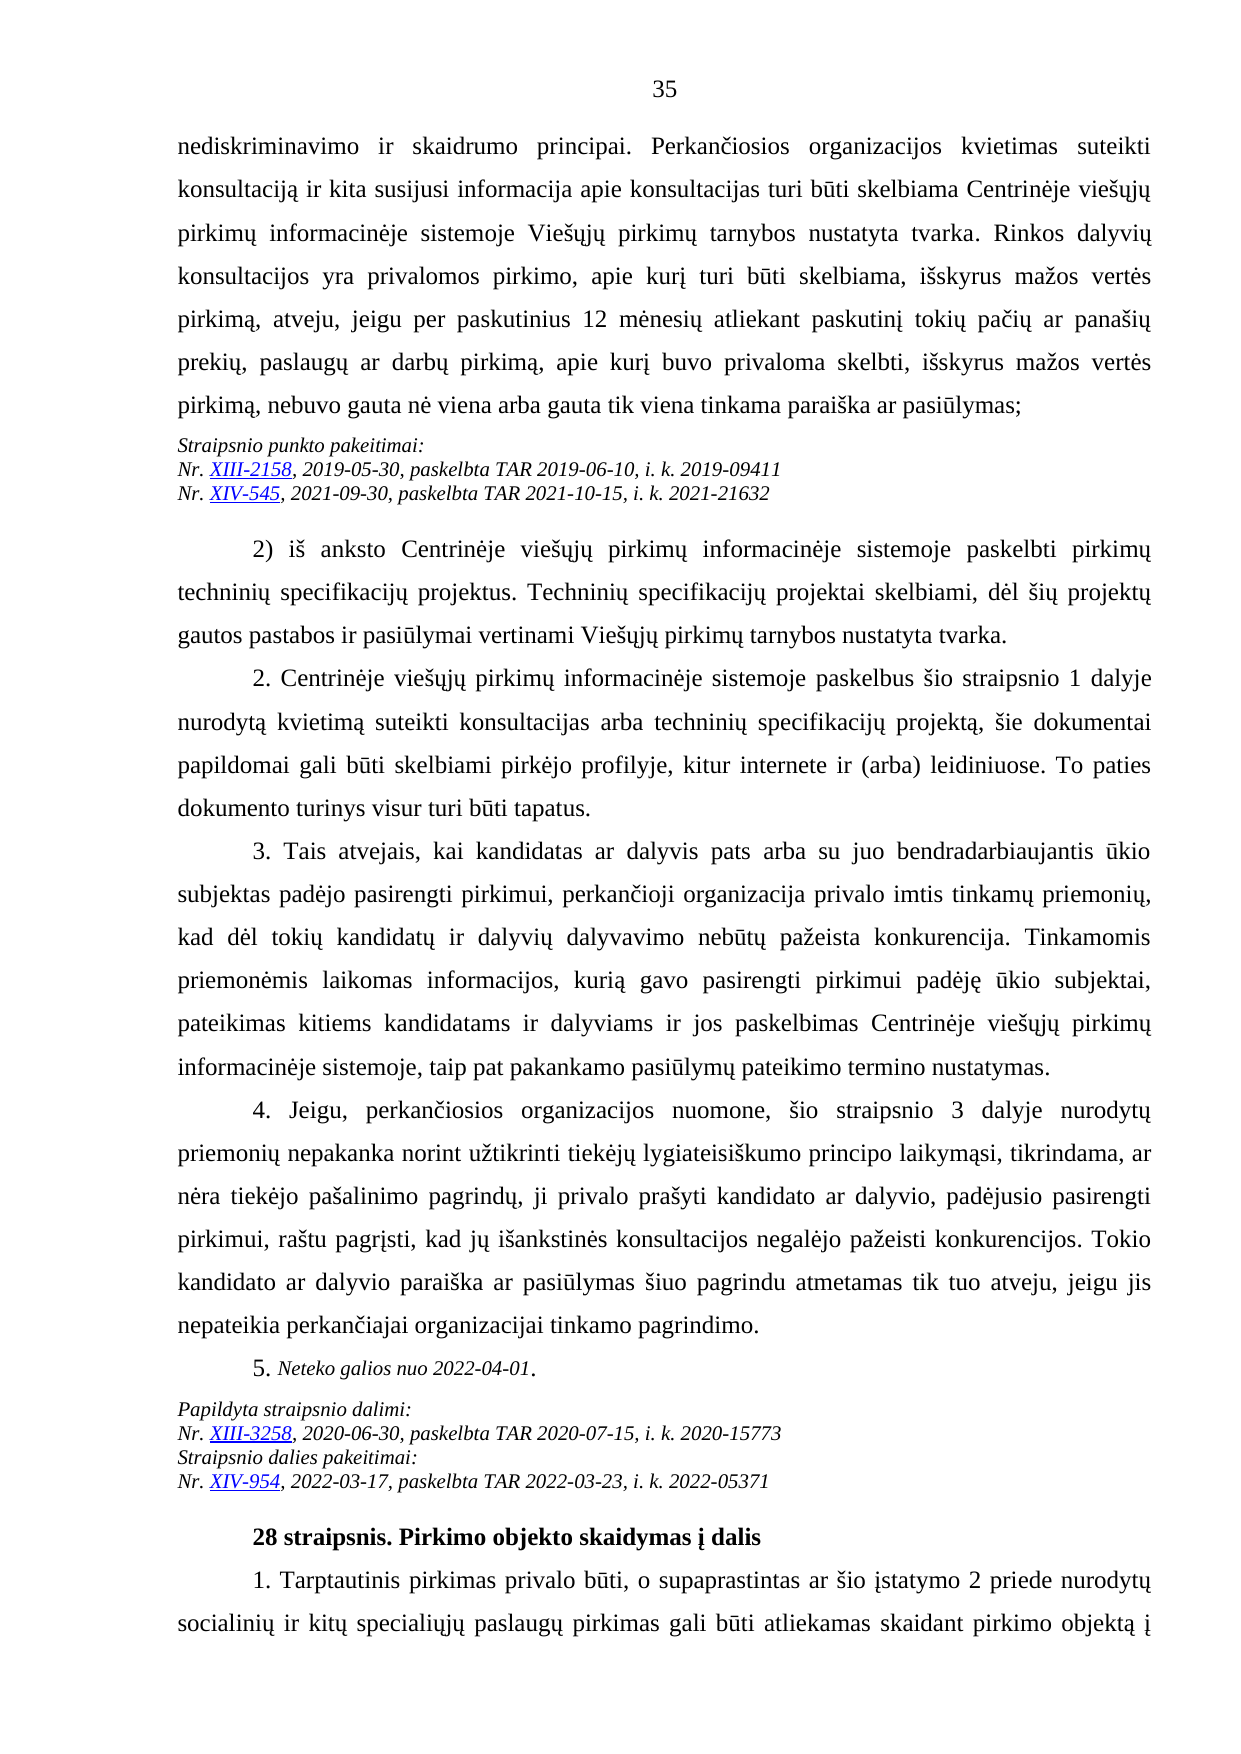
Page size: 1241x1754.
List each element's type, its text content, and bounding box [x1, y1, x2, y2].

text Nr. XIV-545, 2021-09-30, paskelbta TAR 2021-10-15, i. k. 2021-21632 [177, 481, 1152, 505]
text 3. Tais atvejais, kai kandidatas ar dalyvis pats arba su juo bendradarbiaujantis ūkio subjektas padėjo pasirengti pirkimui, perkančioji organizacija privalo imtis tinkamų priemonių, kad dėl tokių kandidatų ir dalyvių dalyvavimo nebūtų pažeista konkurencija. Tinkamomis priemonėmis laikomas informacijos, kurią gavo pasirengti pirkimui padėję ūkio subjektai, pateikimas kitiems kandidatams ir dalyviams ir jos paskelbimas Centrinėje viešųjų pirkimų informacinėje sistemoje, taip pat pakankamo pasiūlymų pateikimo termino nustatymas. [177, 836, 1152, 1080]
text 2. Centrinėje viešųjų pirkimų informacinėje sistemoje paskelbus šio straipsnio 1 dalyje nurodytą kvietimą suteikti konsultacijas arba techninių specifikacijų projektą, šie dokumentai papildomai gali būti skelbiami pirkėjo profilyje, kitur internete ir (arba) leidiniuose. To paties dokumento turinys visur turi būti tapatus. [177, 663, 1152, 822]
text 28 straipsnis. Pirkimo objekto skaidymas į dalis [177, 1522, 1152, 1550]
text 1. Tarptautinis pirkimas privalo būti, o supaprastintas ar šio įstatymo 2 priede nurodytų socialinių ir kitų specialiųjų paslaugų pirkimas gali būti atliekamas skaidant pirkimo objektą į [177, 1565, 1152, 1637]
text Straipsnio punkto pakeitimai: [177, 433, 1152, 457]
text Nr. XIII-2158, 2019-05-30, paskelbta TAR 2019-06-10, i. k. 2019-09411 [177, 457, 1152, 481]
text Nr. XIII-3258, 2020-06-30, paskelbta TAR 2020-07-15, i. k. 2020-15773 [177, 1421, 1152, 1445]
text Straipsnio dalies pakeitimai: [177, 1445, 1152, 1469]
text 5. Neteko galios nuo 2022-04-01. [177, 1353, 1152, 1382]
text 2) iš anksto Centrinėje viešųjų pirkimų informacinėje sistemoje paskelbti pirkimų techninių specifikacijų projektus. Techninių specifikacijų projektai skelbiami, dėl šių projektų gautos pastabos ir pasiūlymai vertinami Viešųjų pirkimų tarnybos nustatyta tvarka. [177, 534, 1152, 649]
text 4. Jeigu, perkančiosios organizacijos nuomone, šio straipsnio 3 dalyje nurodytų priemonių nepakanka norint užtikrinti tiekėjų lygiateisiškumo principo laikymąsi, tikrindama, ar nėra tiekėjo pašalinimo pagrindų, ji privalo prašyti kandidato ar dalyvio, padėjusio pasirengti pirkimui, raštu pagrįsti, kad jų išankstinės konsultacijos negalėjo pažeisti konkurencijos. Tokio kandidato ar dalyvio paraiška ar pasiūlymas šiuo pagrindu atmetamas tik tuo atveju, jeigu jis nepateikia perkančiajai organizacijai tinkamo pagrindimo. [177, 1095, 1152, 1339]
text nediskriminavimo ir skaidrumo principai. Perkančiosios organizacijos kvietimas suteikti konsultaciją ir kita susijusi informacija apie konsultacijas turi būti skelbiama Centrinėje viešųjų pirkimų informacinėje sistemoje Viešųjų pirkimų tarnybos nustatyta tvarka. Rinkos dalyvių konsultacijos yra privalomos pirkimo, apie kurį turi būti skelbiama, išskyrus mažos vertės pirkimą, atveju, jeigu per paskutinius 12 mėnesių atliekant paskutinį tokių pačių ar panašių prekių, paslaugų ar darbų pirkimą, apie kurį buvo privaloma skelbti, išskyrus mažos vertės pirkimą, nebuvo gauta nė viena arba gauta tik viena tinkama paraiška ar pasiūlymas; [177, 131, 1152, 419]
text Nr. XIV-954, 2022-03-17, paskelbta TAR 2022-03-23, i. k. 2022-05371 [177, 1469, 1152, 1493]
text Papildyta straipsnio dalimi: [177, 1397, 1152, 1421]
